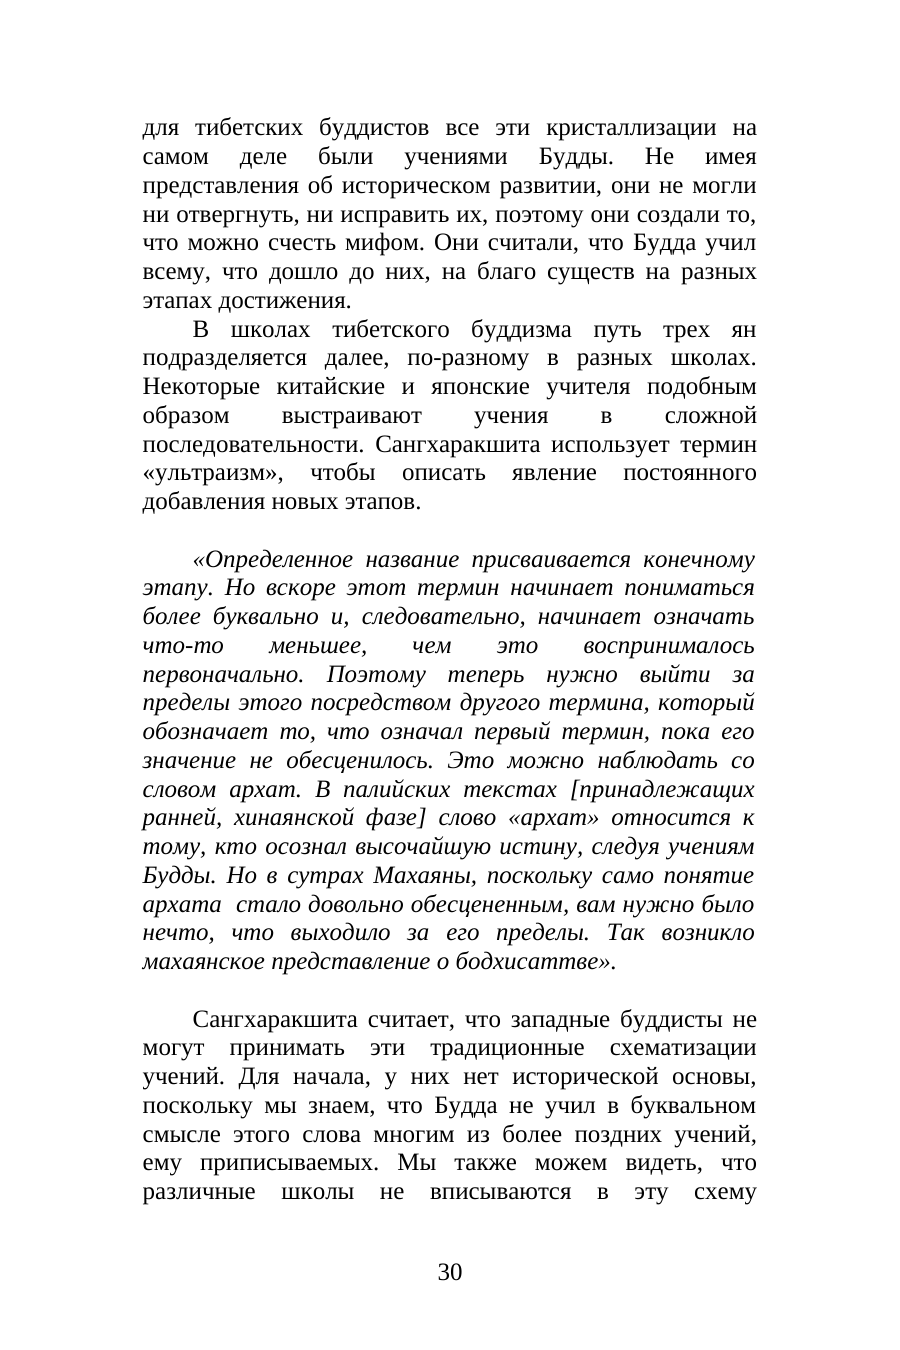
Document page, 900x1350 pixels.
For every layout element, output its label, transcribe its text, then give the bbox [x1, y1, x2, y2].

text «Определенное название присваивается конечному этапу. Но вскоре этот термин начинает пониматься более буквально и, следовательно, начинает означать что-то меньшее, чем это воспринималось первоначально. Поэтому теперь нужно выйти за пределы этого посредством другого термина, который обозначает то, что означал первый термин, пока его значение не обесценилось. Это можно наблюдать со словом архат. В палийских текстах [принадлежащих ранней, хинаянской фазе] слово «архат» относится к тому, кто осознал высочайшую истину, следуя учениям Будды. Но в сутрах Махаяны, поскольку само понятие архата стало довольно обесцененным, вам нужно было нечто, что выходило за его пределы. Так возникло махаянское представление о бодхисаттве». [142, 544, 757, 975]
text Сангхаракшита считает, что западные буддисты не могут принимать эти традиционные схематизации учений. Для начала, у них нет исторической основы, поскольку мы знаем, что Будда не учил в буквальном смысле этого слова многим из более поздних учений, ему приписываемых. Мы также можем видеть, что различные школы не вписываются в эту схему [142, 1004, 757, 1205]
text В школах тибетского буддизма путь трех ян подразделяется далее, по-разному в разных школах. Некоторые китайские и японские учителя подобным образом выстраивают учения в сложной последовательности. Сангхаракшита использует термин «ультраизм», чтобы описать явление постоянного добавления новых этапов. [142, 314, 757, 515]
text для тибетских буддистов все эти кристаллизации на самом деле были учениями Будды. Не имея представления об историческом развитии, они не могли ни отвергнуть, ни исправить их, поэтому они создали то, что можно счесть мифом. Они считали, что Будда учил всему, что дошло до них, на благо существ на разных этапах достижения. [142, 112, 757, 314]
